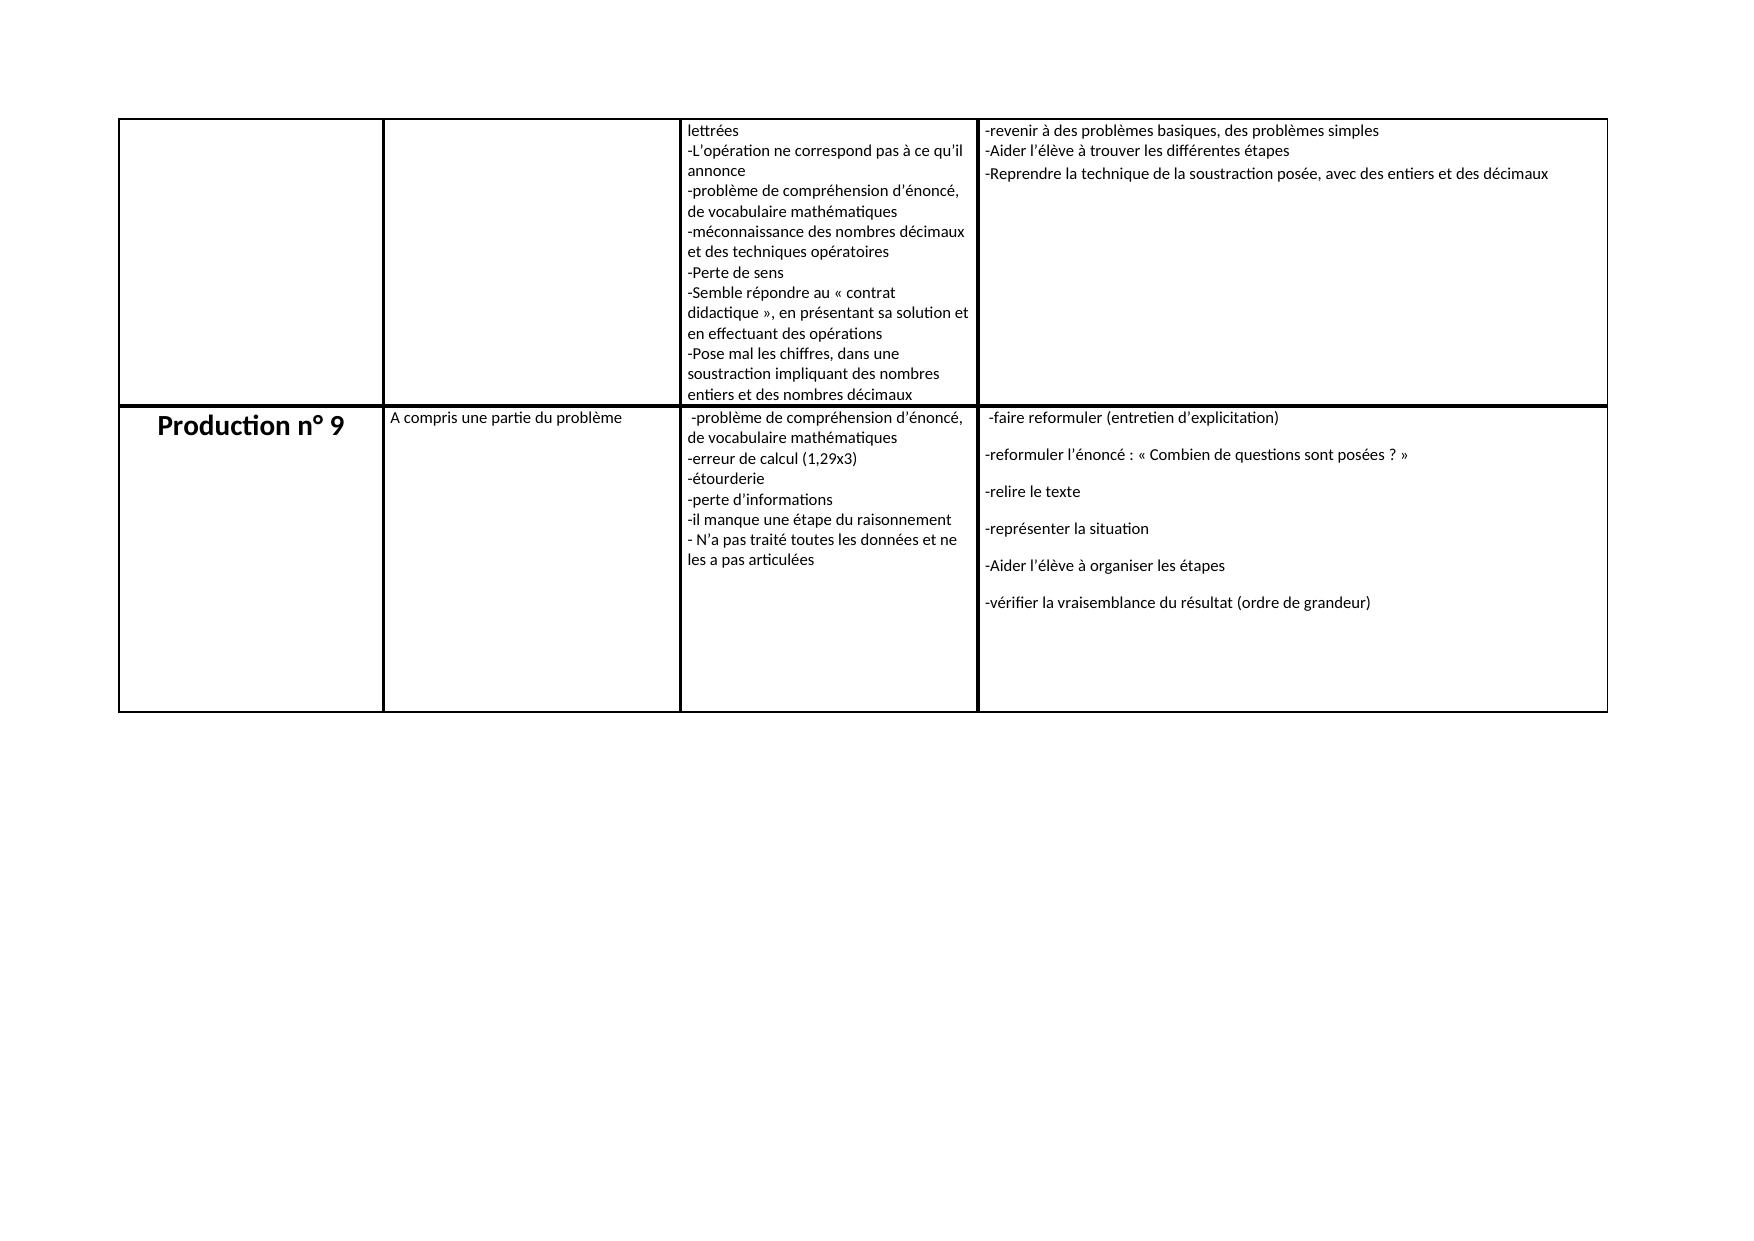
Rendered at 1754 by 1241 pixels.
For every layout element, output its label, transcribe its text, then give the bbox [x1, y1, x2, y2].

table_cell lettrées -L’opération ne correspond pas à ce qu’il annonce -problème de compréhension d’énoncé, de vocabulaire mathématiques -méconnaissance des nombres décimaux et des techniques opératoires -Perte de sens -Semble répondre au « contrat didactique », en présentant sa solution et en effectuant des opérations -Pose mal les chiffres, dans une soustraction impliquant des nombres entiers et des nombres décimaux [682, 120, 976, 404]
table_cell A compris une partie du problème [385, 408, 679, 711]
table_cell -faire reformuler (entretien d’explicitation) -reformuler l’énoncé : « Combien de questions sont posées ? » -relire le texte -représenter la situation -Aider l’élève à organiser les étapes -vérifier la vraisemblance du résultat (ordre de grandeur) [980, 408, 1607, 711]
table_cell Production n° 9 [120, 408, 382, 711]
table_cell [120, 120, 382, 404]
table_cell [385, 120, 679, 404]
table_cell -revenir à des problèmes basiques, des problèmes simples -Aider l’élève à trouver les différentes étapes -Reprendre la technique de la soustraction posée, avec des entiers et des décimaux [980, 120, 1607, 404]
table_cell -problème de compréhension d’énoncé, de vocabulaire mathématiques -erreur de calcul (1,29x3) -étourderie -perte d’informations -il manque une étape du raisonnement - N’a pas traité toutes les données et ne les a pas articulées [682, 408, 976, 711]
